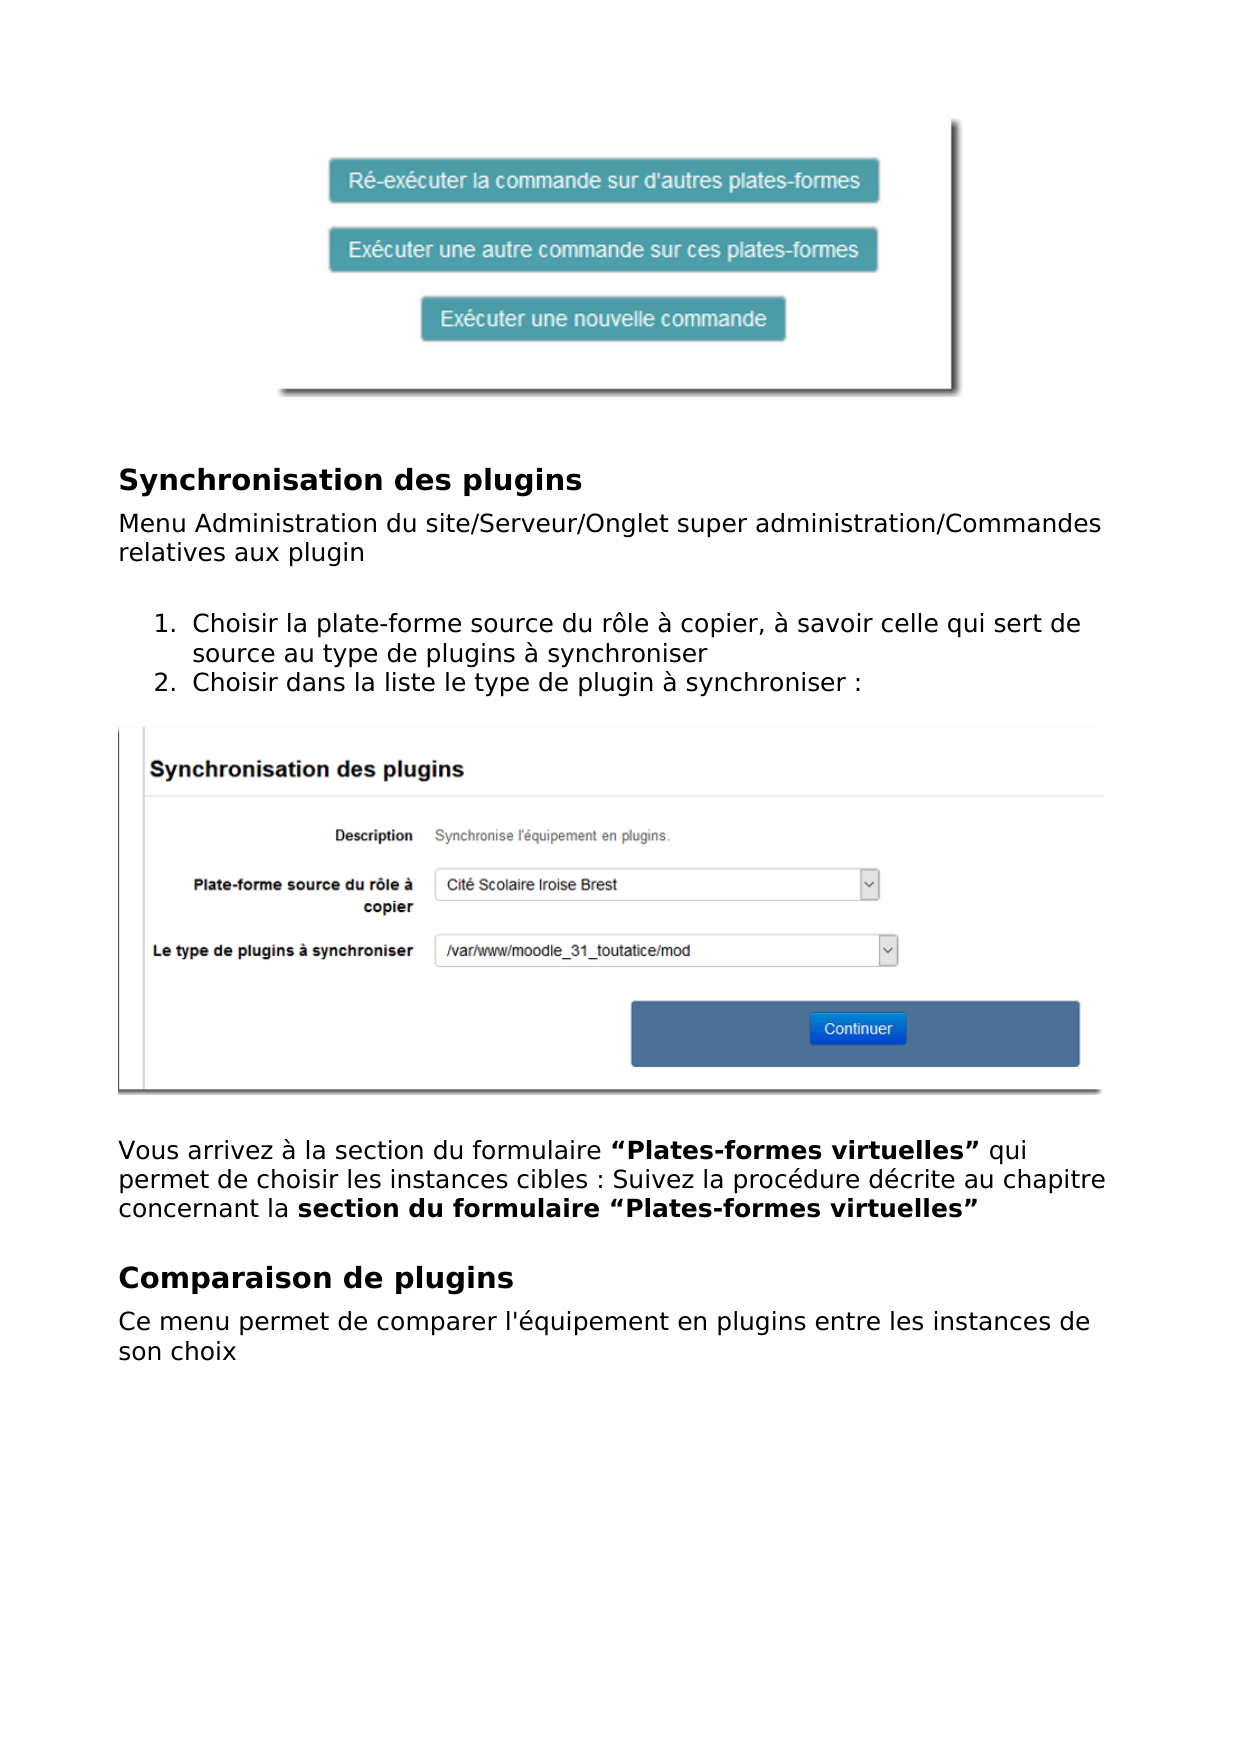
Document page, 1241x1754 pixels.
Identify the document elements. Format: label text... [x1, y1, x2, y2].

subtitle Comparaison de plugins [118, 1261, 1122, 1295]
list Choisir dans la liste le type de plugin à synchroniser : [177, 668, 1122, 697]
list Choisir la plate-forme source du rôle à copier, à savoir celle qui sert de source au type de plugins à synchroniser [177, 610, 1122, 668]
subtitle Synchronisation des plugins [118, 463, 1122, 497]
text Vous arrivez à la section du formulaire “Plates-formes virtuelles” qui permet de choisir les instances cibles : Suivez la procédure décrite au chapitre concernant la section du formulaire “Plates-formes virtuelles” [118, 1136, 1122, 1224]
picture [118, 726, 1123, 1095]
picture [276, 118, 964, 397]
text Ce menu permet de comparer l'équipement en plugins entre les instances de son choix [118, 1308, 1122, 1366]
text Menu Administration du site/Serveur/Onglet super administration/Commandes relatives aux plugin [118, 509, 1122, 568]
